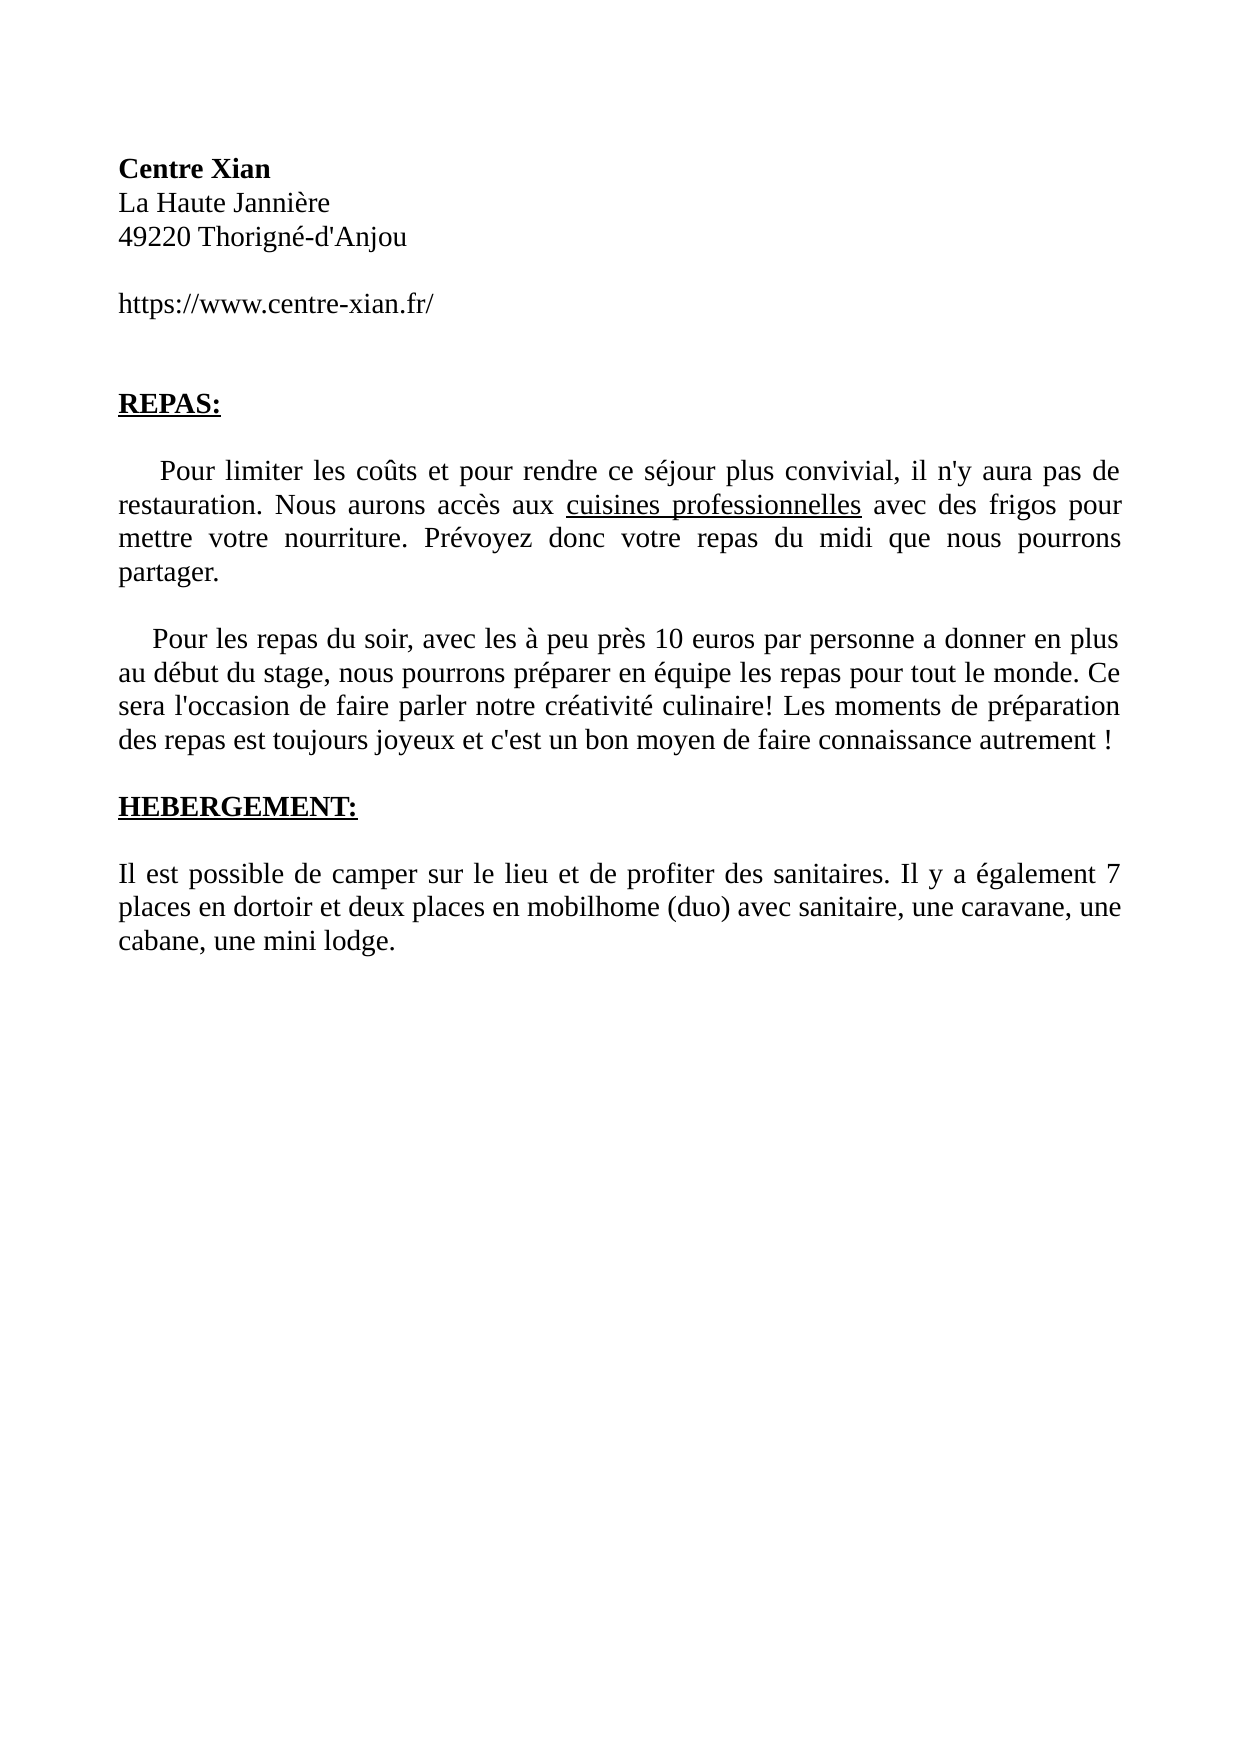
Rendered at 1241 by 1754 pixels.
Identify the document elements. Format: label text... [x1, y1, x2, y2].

text Centre Xian [118, 152, 1122, 185]
text Pour limiter les coûts et pour rendre ce séjour plus convivial, il n'y aura pas de restauration. Nous aurons accès aux cuisines professionnelles avec des frigos pour mettre votre nourriture. Prévoyez donc votre repas du midi que nous pourrons partager. [118, 453, 1122, 588]
text HEBERGEMENT: [118, 789, 1122, 822]
text Pour les repas du soir, avec les à peu près 10 euros par personne a donner en plus au début du stage, nous pourrons préparer en équipe les repas pour tout le monde. Ce sera l'occasion de faire parler notre créativité culinaire! Les moments de préparation des repas est toujours joyeux et c'est un bon moyen de faire connaissance autrement ! [118, 621, 1122, 755]
text https://www.centre-xian.fr/ [118, 286, 1122, 319]
text REPAS: [118, 386, 1122, 420]
text Il est possible de camper sur le lieu et de profiter des sanitaires. Il y a également 7 places en dortoir et deux places en mobilhome (duo) avec sanitaire, une caravane, une cabane, une mini lodge. [118, 856, 1122, 957]
text 49220 Thorigné-d'Anjou [118, 219, 1122, 252]
text La Haute Jannière [118, 185, 1122, 219]
